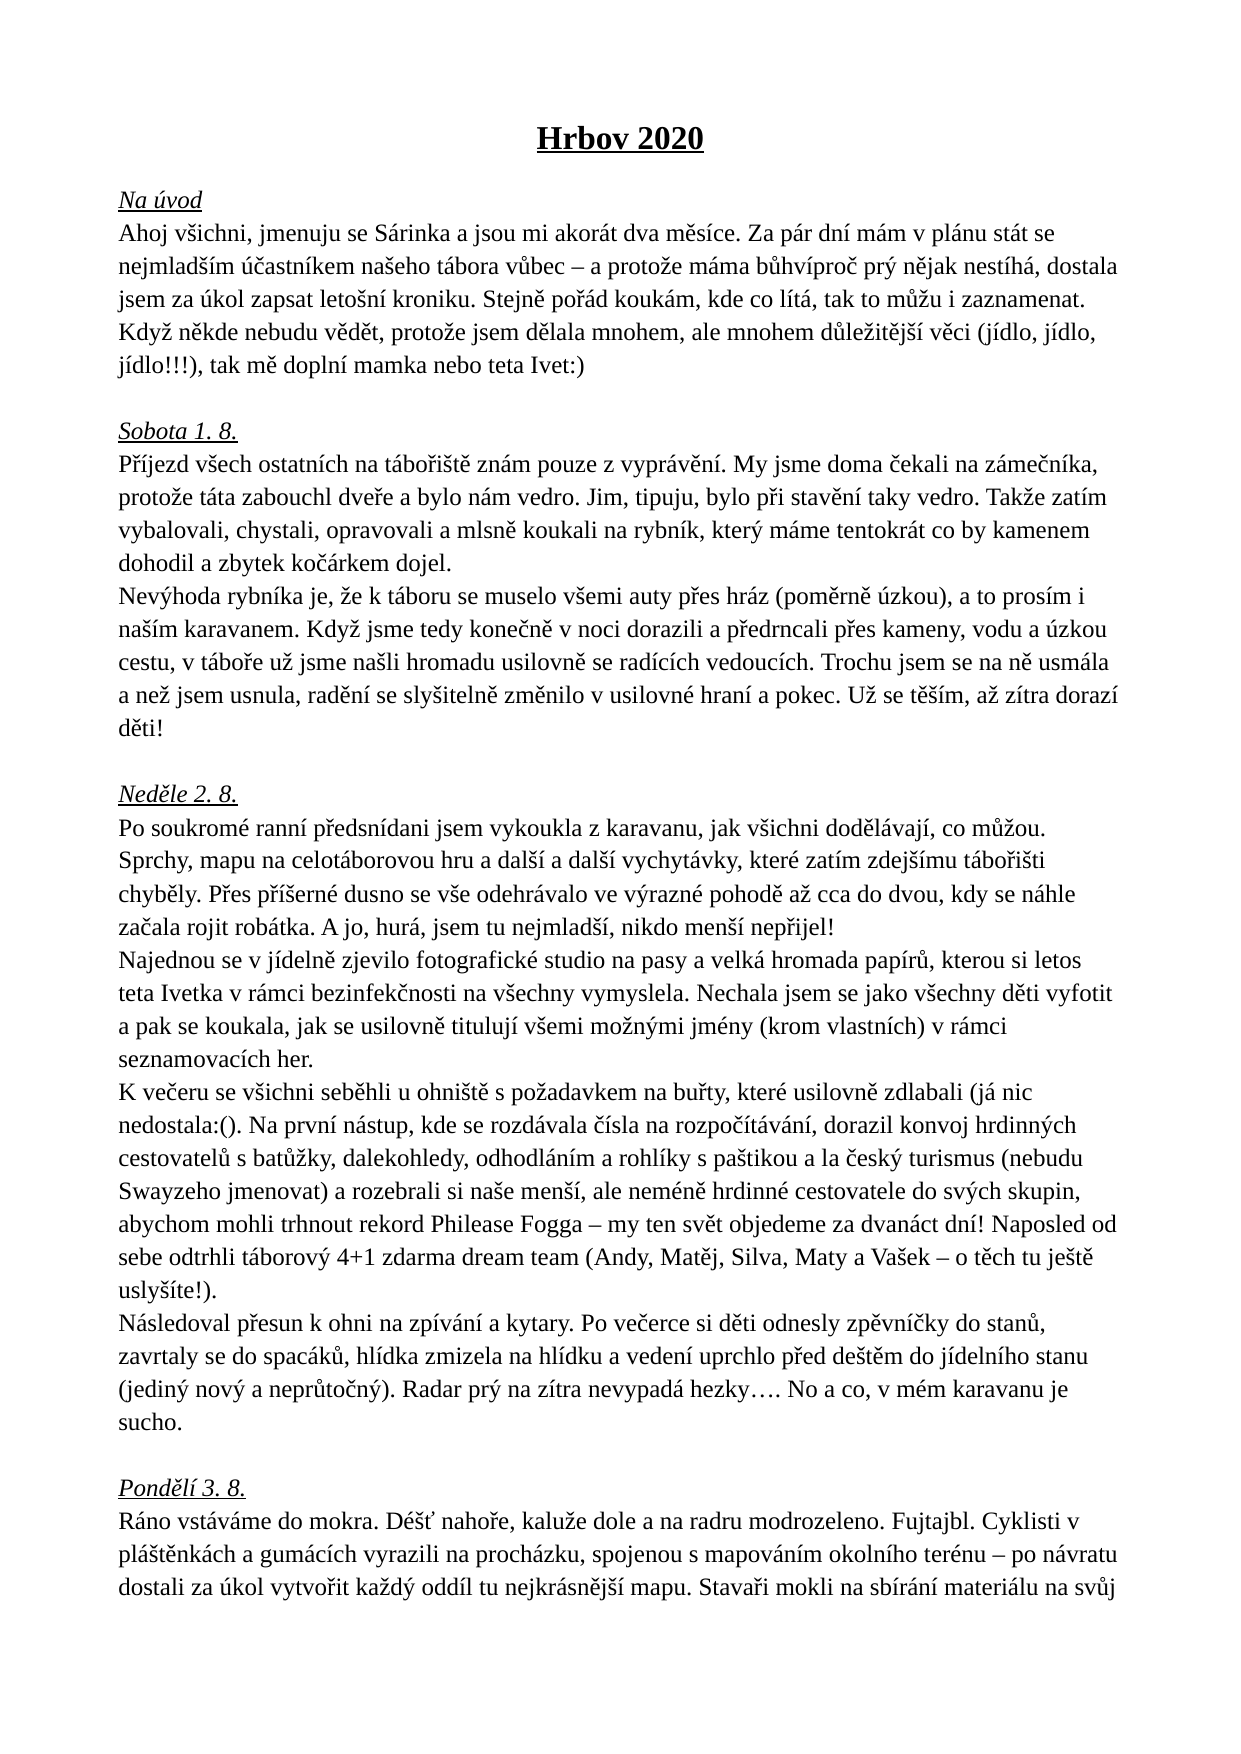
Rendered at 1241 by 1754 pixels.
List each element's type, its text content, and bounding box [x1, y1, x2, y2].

text Sobota 1. 8. [118, 416, 1122, 445]
text Po soukromé ranní předsnídani jsem vykoukla z karavanu, jak všichni dodělávají, co můžou. Sprchy, mapu na celotáborovou hru a další a další vychytávky, které zatím zdejšímu tábořišti chyběly. Přes příšerné dusno se vše odehrávalo ve výrazné pohodě až cca do dvou, kdy se náhle začala rojit robátka. A jo, hurá, jsem tu nejmladší, nikdo menší nepřijel! [118, 813, 1122, 940]
text Pondělí 3. 8. [118, 1473, 1122, 1502]
text Příjezd všech ostatních na tábořiště znám pouze z vyprávění. My jsme doma čekali na zámečníka, protože táta zabouchl dveře a bylo nám vedro. Jim, tipuju, bylo při stavění taky vedro. Takže zatím vybalovali, chystali, opravovali a mlsně koukali na rybník, který máme tentokrát co by kamenem dohodil a zbytek kočárkem dojel. [118, 449, 1122, 577]
text Ahoj všichni, jmenuju se Sárinka a jsou mi akorát dva měsíce. Za pár dní mám v plánu stát se nejmladším účastníkem našeho tábora vůbec – a protože máma bůhvíproč prý nějak nestíhá, dostala jsem za úkol zapsat letošní kroniku. Stejně pořád koukám, kde co lítá, tak to můžu i zaznamenat. Když někde nebudu vědět, protože jsem dělala mnohem, ale mnohem důležitější věci (jídlo, jídlo, jídlo!!!), tak mě doplní mamka nebo teta Ivet:) [118, 218, 1122, 379]
text Ráno vstáváme do mokra. Déšť nahoře, kaluže dole a na radru modrozeleno. Fujtajbl. Cyklisti v pláštěnkách a gumácích vyrazili na procházku, spojenou s mapováním okolního terénu – po návratu dostali za úkol vytvořit každý oddíl tu nejkrásnější mapu. Stavaři mokli na sbírání materiálu na svůj [118, 1506, 1122, 1601]
text K večeru se všichni seběhli u ohniště s požadavkem na buřty, které usilovně zdlabali (já nic nedostala:(). Na první nástup, kde se rozdávala čísla na rozpočítávání, dorazil konvoj hrdinných cestovatelů s batůžky, dalekohledy, odhodláním a rohlíky s paštikou a la český turismus (nebudu Swayzeho jmenovat) a rozebrali si naše menší, ale neméně hrdinné cestovatele do svých skupin, abychom mohli trhnout rekord Philease Fogga – my ten svět objedeme za dvanáct dní! Naposled od sebe odtrhli táborový 4+1 zdarma dream team (Andy, Matěj, Silva, Maty a Vašek – o těch tu ještě uslyšíte!). [118, 1077, 1122, 1304]
text Hrbov 2020 [118, 118, 1122, 156]
text Najednou se v jídelně zjevilo fotografické studio na pasy a velká hromada papírů, kterou si letos teta Ivetka v rámci bezinfekčnosti na všechny vymyslela. Nechala jsem se jako všechny děti vyfotit a pak se koukala, jak se usilovně titulují všemi možnými jmény (krom vlastních) v rámci seznamovacích her. [118, 945, 1122, 1072]
text Nevýhoda rybníka je, že k táboru se muselo všemi auty přes hráz (poměrně úzkou), a to prosím i naším karavanem. Když jsme tedy konečně v noci dorazili a předrncali přes kameny, vodu a úzkou cestu, v táboře už jsme našli hromadu usilovně se radících vedoucích. Trochu jsem se na ně usmála a než jsem usnula, radění se slyšitelně změnilo v usilovné hraní a pokec. Už se těším, až zítra dorazí děti! [118, 581, 1122, 742]
text Následoval přesun k ohni na zpívání a kytary. Po večerce si děti odnesly zpěvníčky do stanů, zavrtaly se do spacáků, hlídka zmizela na hlídku a vedení uprchlo před deštěm do jídelního stanu (jediný nový a neprůtočný). Radar prý na zítra nevypadá hezky…. No a co, v mém karavanu je sucho. [118, 1308, 1122, 1436]
text Neděle 2. 8. [118, 779, 1122, 808]
text Na úvod [118, 185, 1122, 214]
